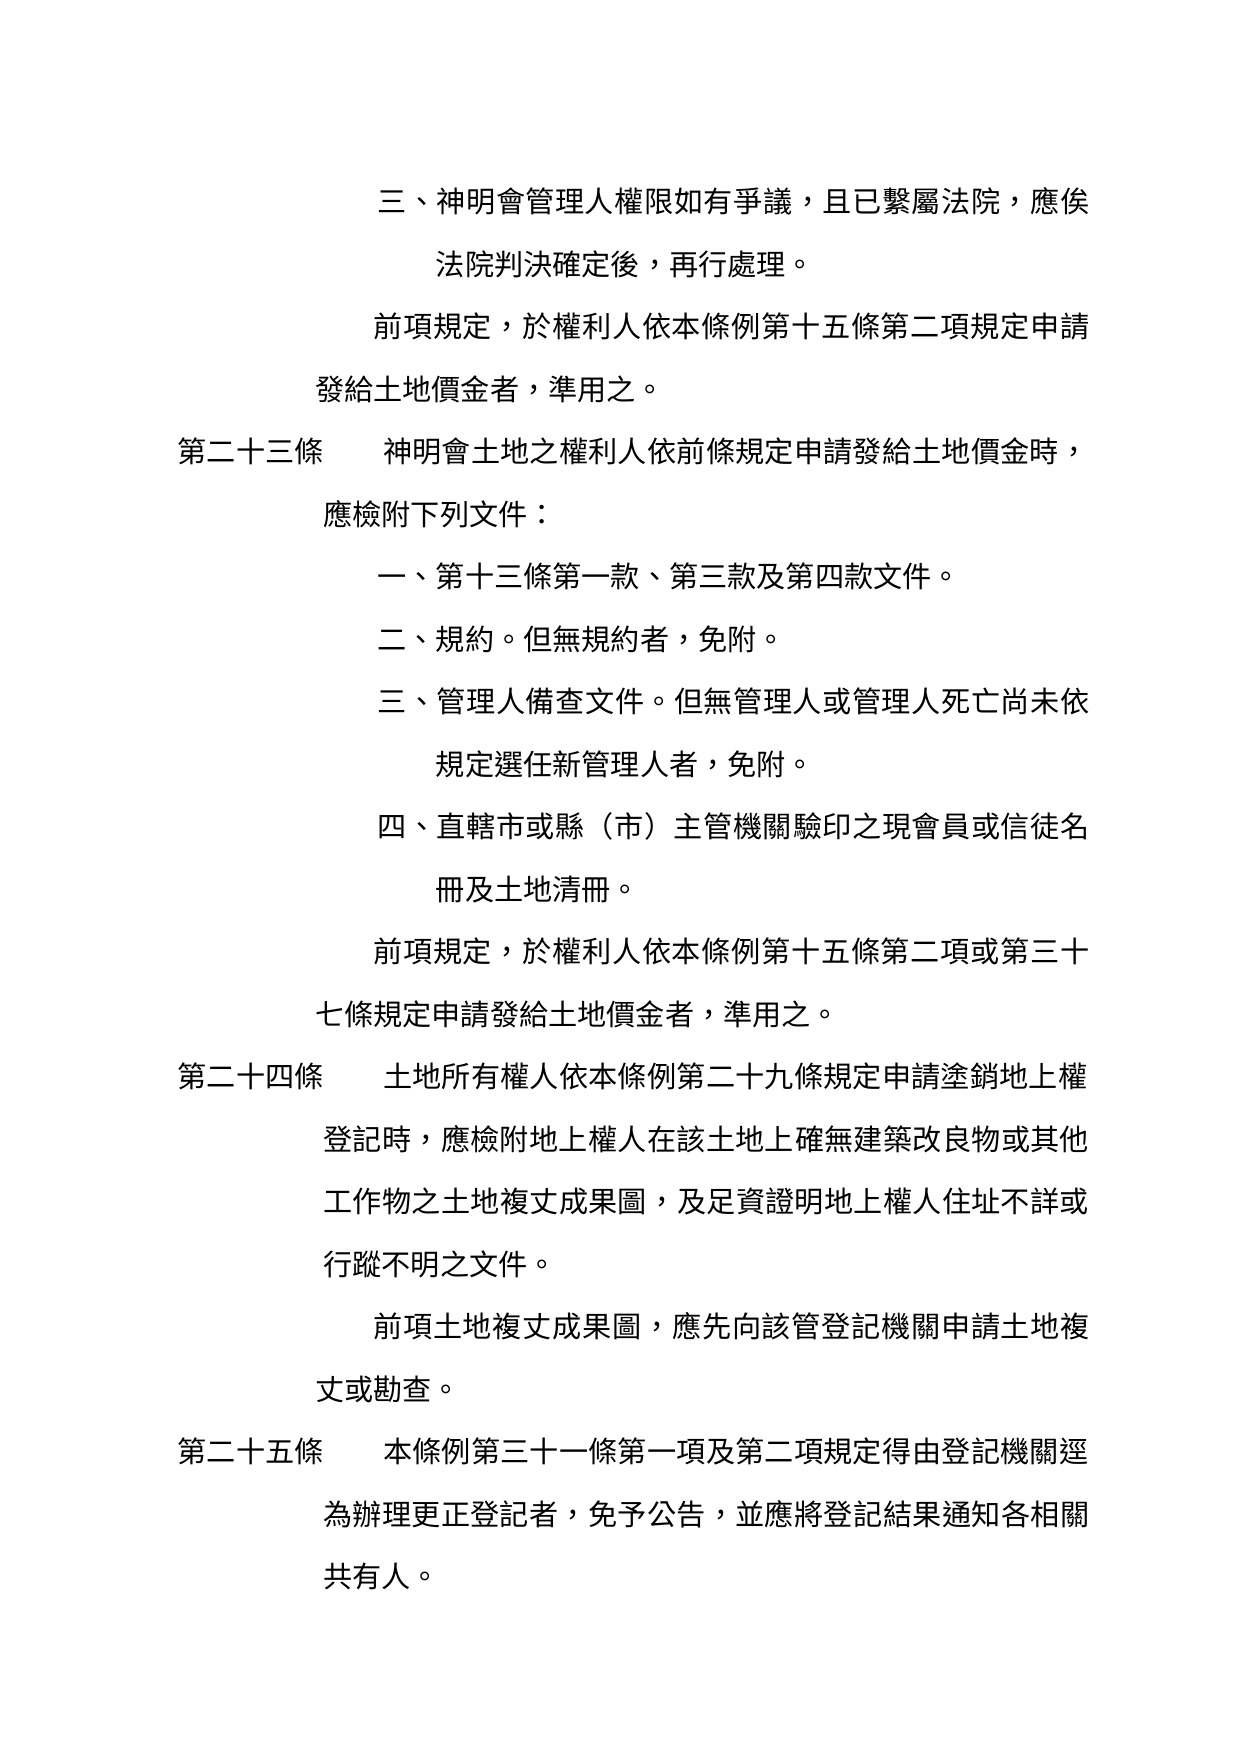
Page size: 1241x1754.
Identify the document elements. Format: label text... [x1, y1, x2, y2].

text 前項規定，於權利人依本條例第十五條第二項規定申請發給土地價金者，準用之。 [315, 283, 1090, 408]
text 二、規約。但無規約者，免附。 [377, 596, 1090, 658]
text 第二十五條 本條例第三十一條第一項及第二項規定得由登記機關逕為辦理更正登記者，免予公告，並應將登記結果通知各相關共有人。 [177, 1408, 1090, 1596]
text 前項規定，於權利人依本條例第十五條第二項或第三十七條規定申請發給土地價金者，準用之。 [315, 908, 1090, 1033]
text 第二十三條 神明會土地之權利人依前條規定申請發給土地價金時，應檢附下列文件： [177, 408, 1090, 533]
text 一、第十三條第一款、第三款及第四款文件。 [377, 533, 1090, 596]
text 前項土地複丈成果圖，應先向該管登記機關申請土地複丈或勘查。 [315, 1283, 1090, 1408]
text 第二十四條 土地所有權人依本條例第二十九條規定申請塗銷地上權登記時，應檢附地上權人在該土地上確無建築改良物或其他工作物之土地複丈成果圖，及足資證明地上權人住址不詳或行蹤不明之文件。 [177, 1033, 1090, 1283]
text 三、管理人備查文件。但無管理人或管理人死亡尚未依規定選任新管理人者，免附。 [377, 658, 1090, 783]
text 四、直轄市或縣（市）主管機關驗印之現會員或信徒名冊及土地清冊。 [377, 783, 1090, 908]
text 三、神明會管理人權限如有爭議，且已繫屬法院，應俟法院判決確定後，再行處理。 [377, 158, 1090, 283]
